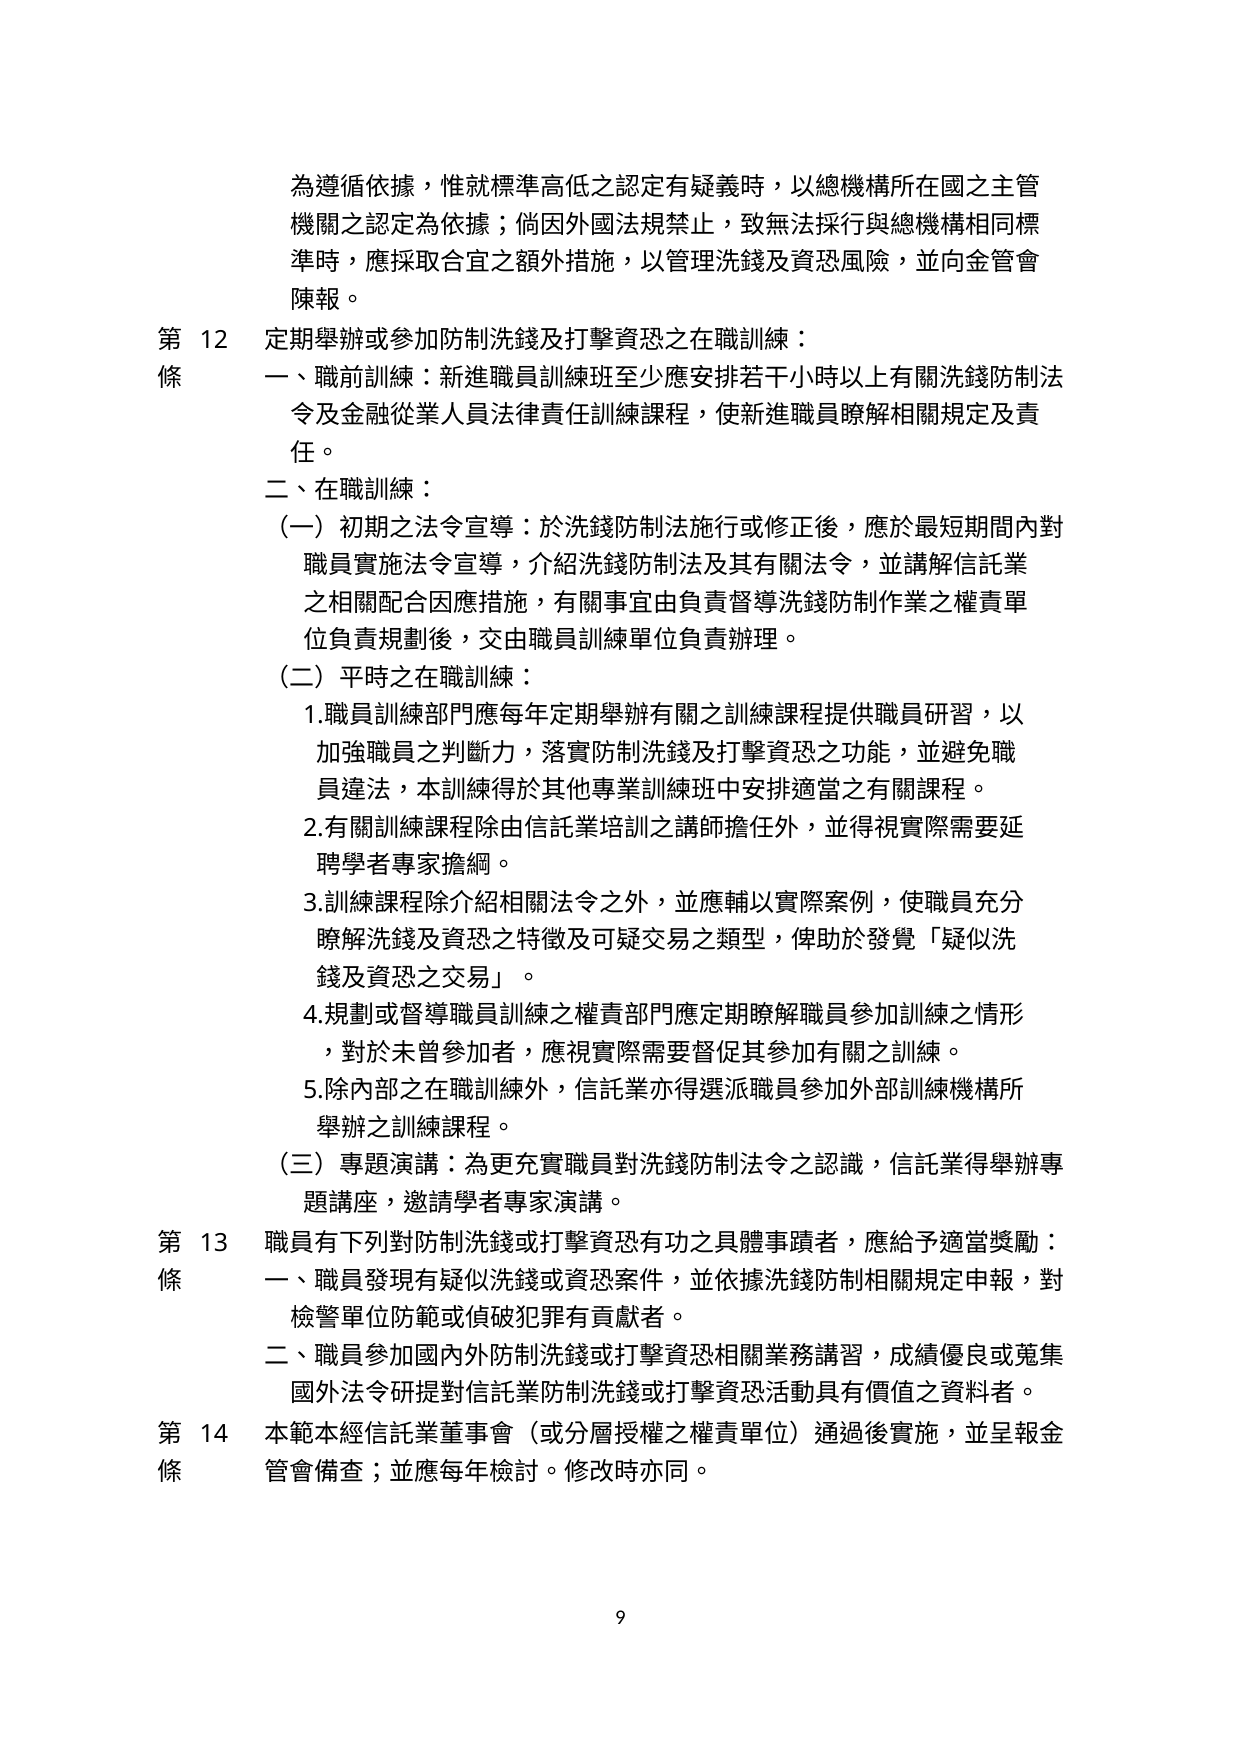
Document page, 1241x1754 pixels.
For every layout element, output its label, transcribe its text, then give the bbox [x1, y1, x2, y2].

table_cell 定期舉辦或參加防制洗錢及打擊資恐之在職訓練： 一、職前訓練：新進職員訓練班至少應安排若干小時以上有關洗錢防制法 令及金融從業人員法律責任訓練課程，使新進職員瞭解相關規定及責 任。 二、在職訓練： （一）初期之法令宣導：於洗錢防制法施行或修正後，應於最短期間內對 職員實施法令宣導，介紹洗錢防制法及其有關法令，並講解信託業 之相關配合因應措施，有關事宜由負責督導洗錢防制作業之權責單 位負責規劃後，交由職員訓練單位負責辦理。 （二）平時之在職訓練： 1.職員訓練部門應每年定期舉辦有關之訓練課程提供職員研習，以 加強職員之判斷力，落實防制洗錢及打擊資恐之功能，並避免職 員違法，本訓練得於其他專業訓練班中安排適當之有關課程。 2.有關訓練課程除由信託業培訓之講師擔任外，並得視實際需要延 聘學者專家擔綱。 3.訓練課程除介紹相關法令之外，並應輔以實際案例，使職員充分 瞭解洗錢及資恐之特徵及可疑交易之類型，俾助於發覺「疑似洗 錢及資恐之交易」。 4.規劃或督導職員訓練之權責部門應定期瞭解職員參加訓練之情形 ，對於未曾參加者，應視實際需要督促其參加有關之訓練。 5.除內部之在職訓練外，信託業亦得選派職員參加外部訓練機構所 舉辦之訓練課程。 （三）專題演講：為更充實職員對洗錢防制法令之認識，信託業得舉辦專 題講座，邀請學者專家演講。 [263, 318, 1084, 1221]
table_cell 職員有下列對防制洗錢或打擊資恐有功之具體事蹟者，應給予適當獎勵： 一、職員發現有疑似洗錢或資恐案件，並依據洗錢防制相關規定申報，對 檢警單位防範或偵破犯罪有貢獻者。 二、職員參加國內外防制洗錢或打擊資恐相關業務講習，成績優良或蒐集 國外法令研提對信託業防制洗錢或打擊資恐活動具有價值之資料者。 [263, 1221, 1084, 1411]
table_cell 本範本經信託業董事會（或分層授權之權責單位）通過後實施，並呈報金 管會備查；並應每年檢討。修改時亦同。 [263, 1411, 1084, 1489]
table_cell [156, 165, 262, 318]
table_cell 第 14 條 [156, 1411, 262, 1489]
table_cell 第 13 條 [156, 1221, 262, 1411]
table_cell 第 12 條 [156, 318, 262, 1221]
table_cell 為遵循依據，惟就標準高低之認定有疑義時，以總機構所在國之主管 機關之認定為依據；倘因外國法規禁止，致無法採行與總機構相同標 準時，應採取合宜之額外措施，以管理洗錢及資恐風險，並向金管會 陳報。 [263, 165, 1084, 318]
